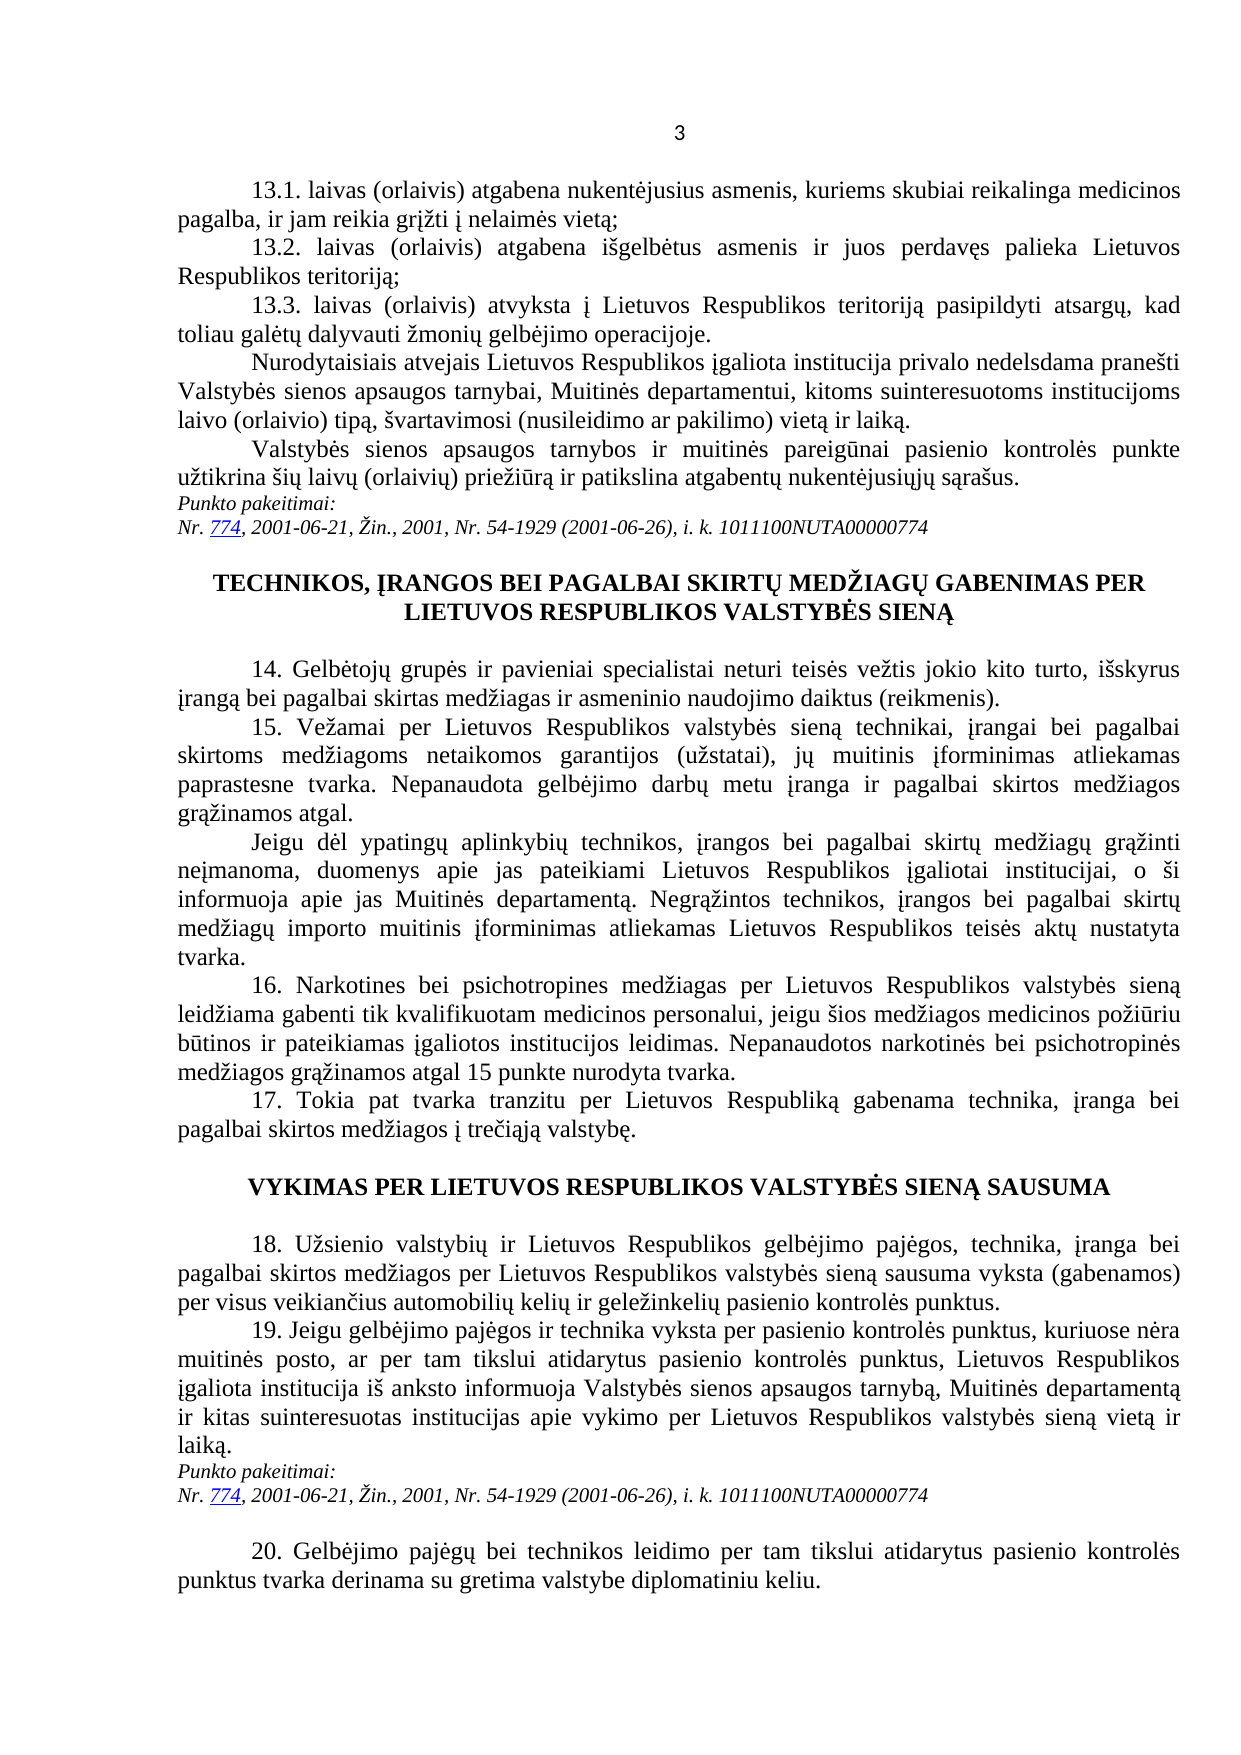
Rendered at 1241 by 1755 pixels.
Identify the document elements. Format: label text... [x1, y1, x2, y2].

text Nr. 774, 2001-06-21, Žin., 2001, Nr. 54-1929 (2001-06-26), i. k. 1011100NUTA00000774 [177, 1483, 1181, 1507]
text 13.2. laivas (orlaivis) atgabena išgelbėtus asmenis ir juos perdavęs palieka Lietuvos Respublikos teritoriją; [177, 232, 1181, 290]
text 20. Gelbėjimo pajėgų bei technikos leidimo per tam tikslui atidarytus pasienio kontrolės punktus tvarka derinama su gretima valstybe diplomatiniu keliu. [177, 1536, 1181, 1594]
text Vykimas per Lietuvos Respublikos valstybės sieną sausuma [177, 1172, 1181, 1201]
text Valstybės sienos apsaugos tarnybos ir muitinės pareigūnai pasienio kontrolės punkte užtikrina šių laivų (orlaivių) priežiūrą ir patikslina atgabentų nukentėjusiųjų sąrašus. [177, 434, 1181, 491]
text 15. Vežamai per Lietuvos Respublikos valstybės sieną technikai, įrangai bei pagalbai skirtoms medžiagoms netaikomos garantijos (užstatai), jų muitinis įforminimas atliekamas paprastesne tvarka. Nepanaudota gelbėjimo darbų metu įranga ir pagalbai skirtos medžiagos grąžinamos atgal. [177, 712, 1181, 827]
text Jeigu dėl ypatingų aplinkybių technikos, įrangos bei pagalbai skirtų medžiagų grąžinti neįmanoma, duomenys apie jas pateikiami Lietuvos Respublikos įgaliotai institucijai, o ši informuoja apie jas Muitinės departamentą. Negrąžintos technikos, įrangos bei pagalbai skirtų medžiagų importo muitinis įforminimas atliekamas Lietuvos Respublikos teisės aktų nustatyta tvarka. [177, 827, 1181, 971]
text 13.3. laivas (orlaivis) atvyksta į Lietuvos Respublikos teritoriją pasipildyti atsargų, kad toliau galėtų dalyvauti žmonių gelbėjimo operacijoje. [177, 290, 1181, 347]
text Technikos, įrangos bei pagalbai skirtų medžiagų gabenimas per Lietuvos Respublikos valstybės sieną [177, 568, 1181, 626]
text 13.1. laivas (orlaivis) atgabena nukentėjusius asmenis, kuriems skubiai reikalinga medicinos pagalba, ir jam reikia grįžti į nelaimės vietą; [177, 175, 1181, 232]
text 18. Užsienio valstybių ir Lietuvos Respublikos gelbėjimo pajėgos, technika, įranga bei pagalbai skirtos medžiagos per Lietuvos Respublikos valstybės sieną sausuma vyksta (gabenamos) per visus veikiančius automobilių kelių ir geležinkelių pasienio kontrolės punktus. [177, 1229, 1181, 1316]
text Punkto pakeitimai: [177, 1459, 1181, 1483]
text 16. Narkotines bei psichotropines medžiagas per Lietuvos Respublikos valstybės sieną leidžiama gabenti tik kvalifikuotam medicinos personalui, jeigu šios medžiagos medicinos požiūriu būtinos ir pateikiamas įgaliotos institucijos leidimas. Nepanaudotos narkotinės bei psichotropinės medžiagos grąžinamos atgal 15 punkte nurodyta tvarka. [177, 971, 1181, 1086]
text 17. Tokia pat tvarka tranzitu per Lietuvos Respubliką gabenama technika, įranga bei pagalbai skirtos medžiagos į trečiąją valstybę. [177, 1086, 1181, 1143]
text 19. Jeigu gelbėjimo pajėgos ir technika vyksta per pasienio kontrolės punktus, kuriuose nėra muitinės posto, ar per tam tikslui atidarytus pasienio kontrolės punktus, Lietuvos Respublikos įgaliota institucija iš anksto informuoja Valstybės sienos apsaugos tarnybą, Muitinės departamentą ir kitas suinteresuotas institucijas apie vykimo per Lietuvos Respublikos valstybės sieną vietą ir laiką. [177, 1316, 1181, 1459]
text 14. Gelbėtojų grupės ir pavieniai specialistai neturi teisės vežtis jokio kito turto, išskyrus įrangą bei pagalbai skirtas medžiagas ir asmeninio naudojimo daiktus (reikmenis). [177, 654, 1181, 712]
text Nr. 774, 2001-06-21, Žin., 2001, Nr. 54-1929 (2001-06-26), i. k. 1011100NUTA00000774 [177, 515, 1181, 539]
text Punkto pakeitimai: [177, 491, 1181, 515]
text Nurodytaisiais atvejais Lietuvos Respublikos įgaliota institucija privalo nedelsdama pranešti Valstybės sienos apsaugos tarnybai, Muitinės departamentui, kitoms suinteresuotoms institucijoms laivo (orlaivio) tipą, švartavimosi (nusileidimo ar pakilimo) vietą ir laiką. [177, 347, 1181, 434]
